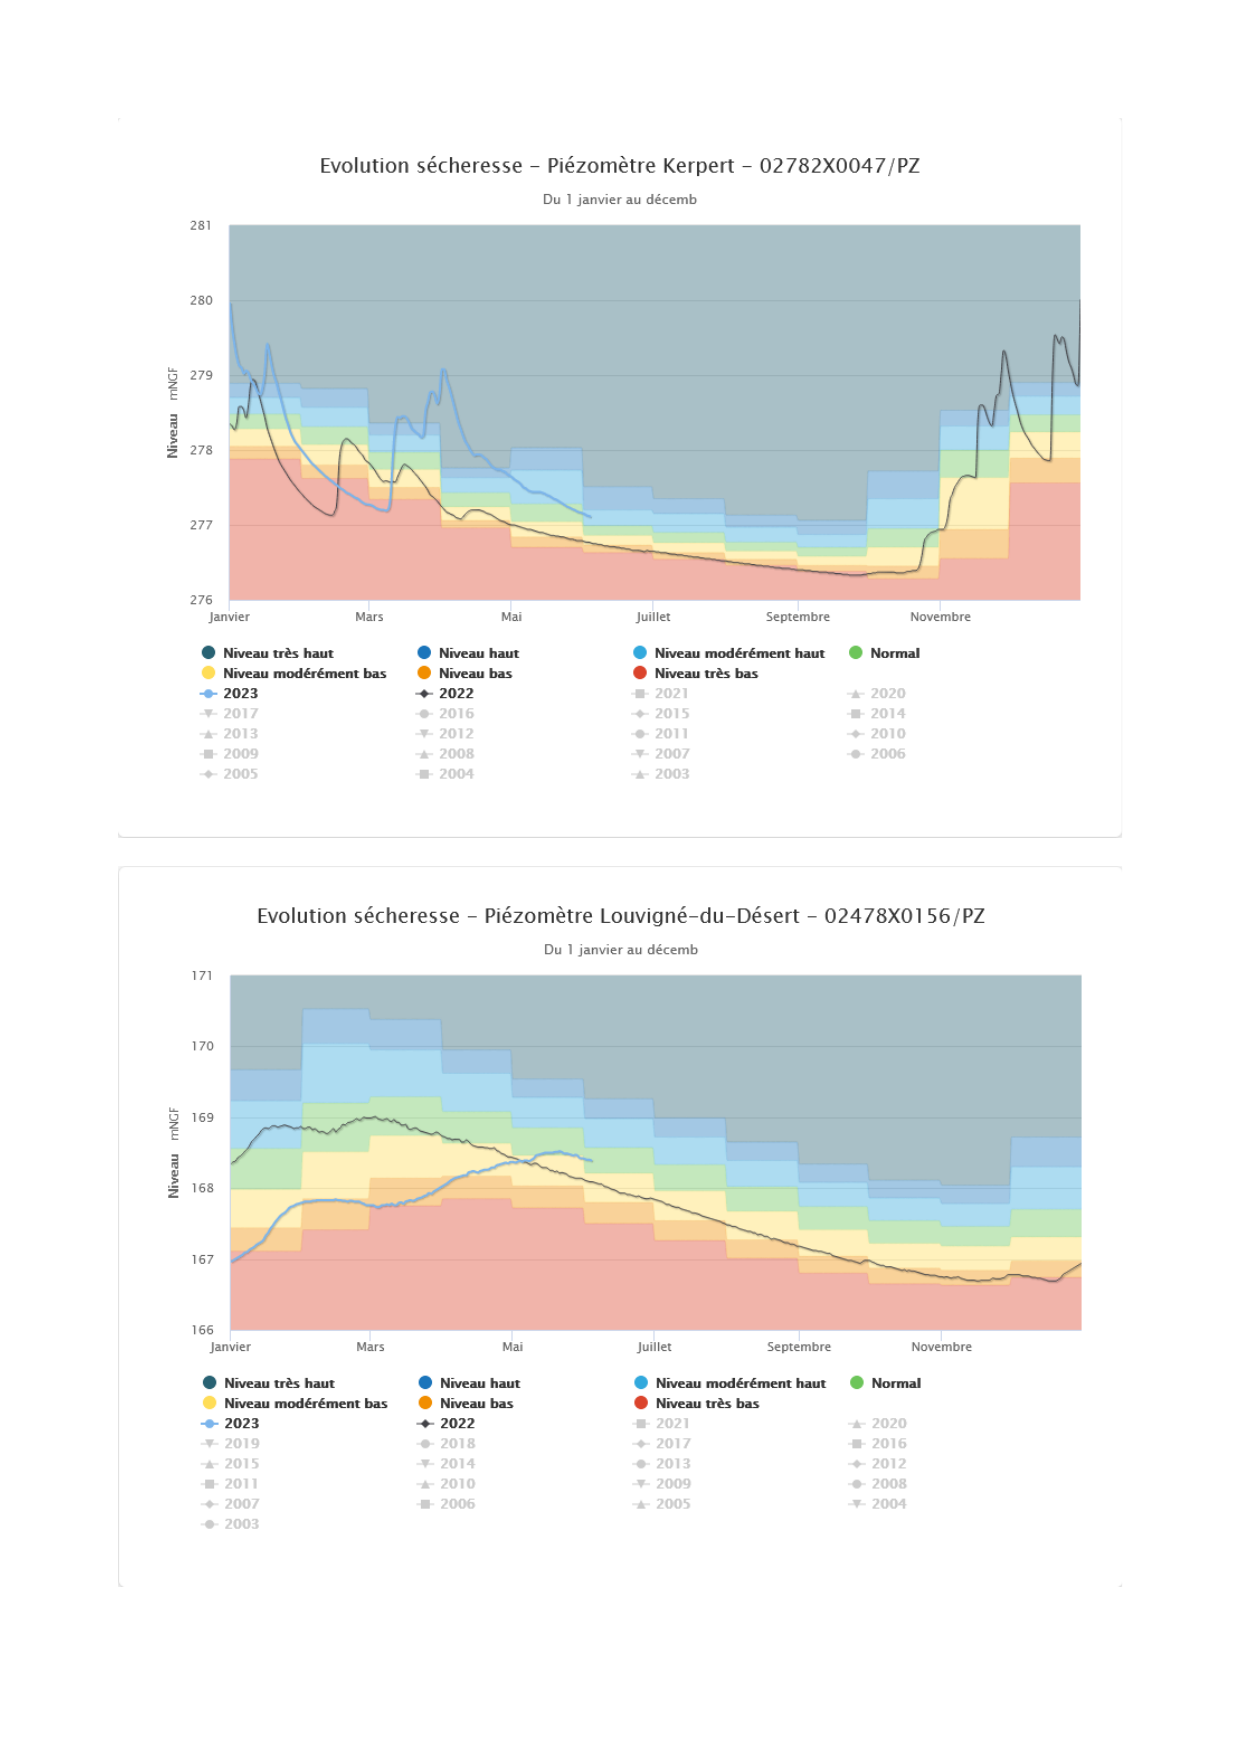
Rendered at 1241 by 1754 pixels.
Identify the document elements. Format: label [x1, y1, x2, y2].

picture [118, 866, 1123, 1587]
picture [118, 118, 1123, 838]
